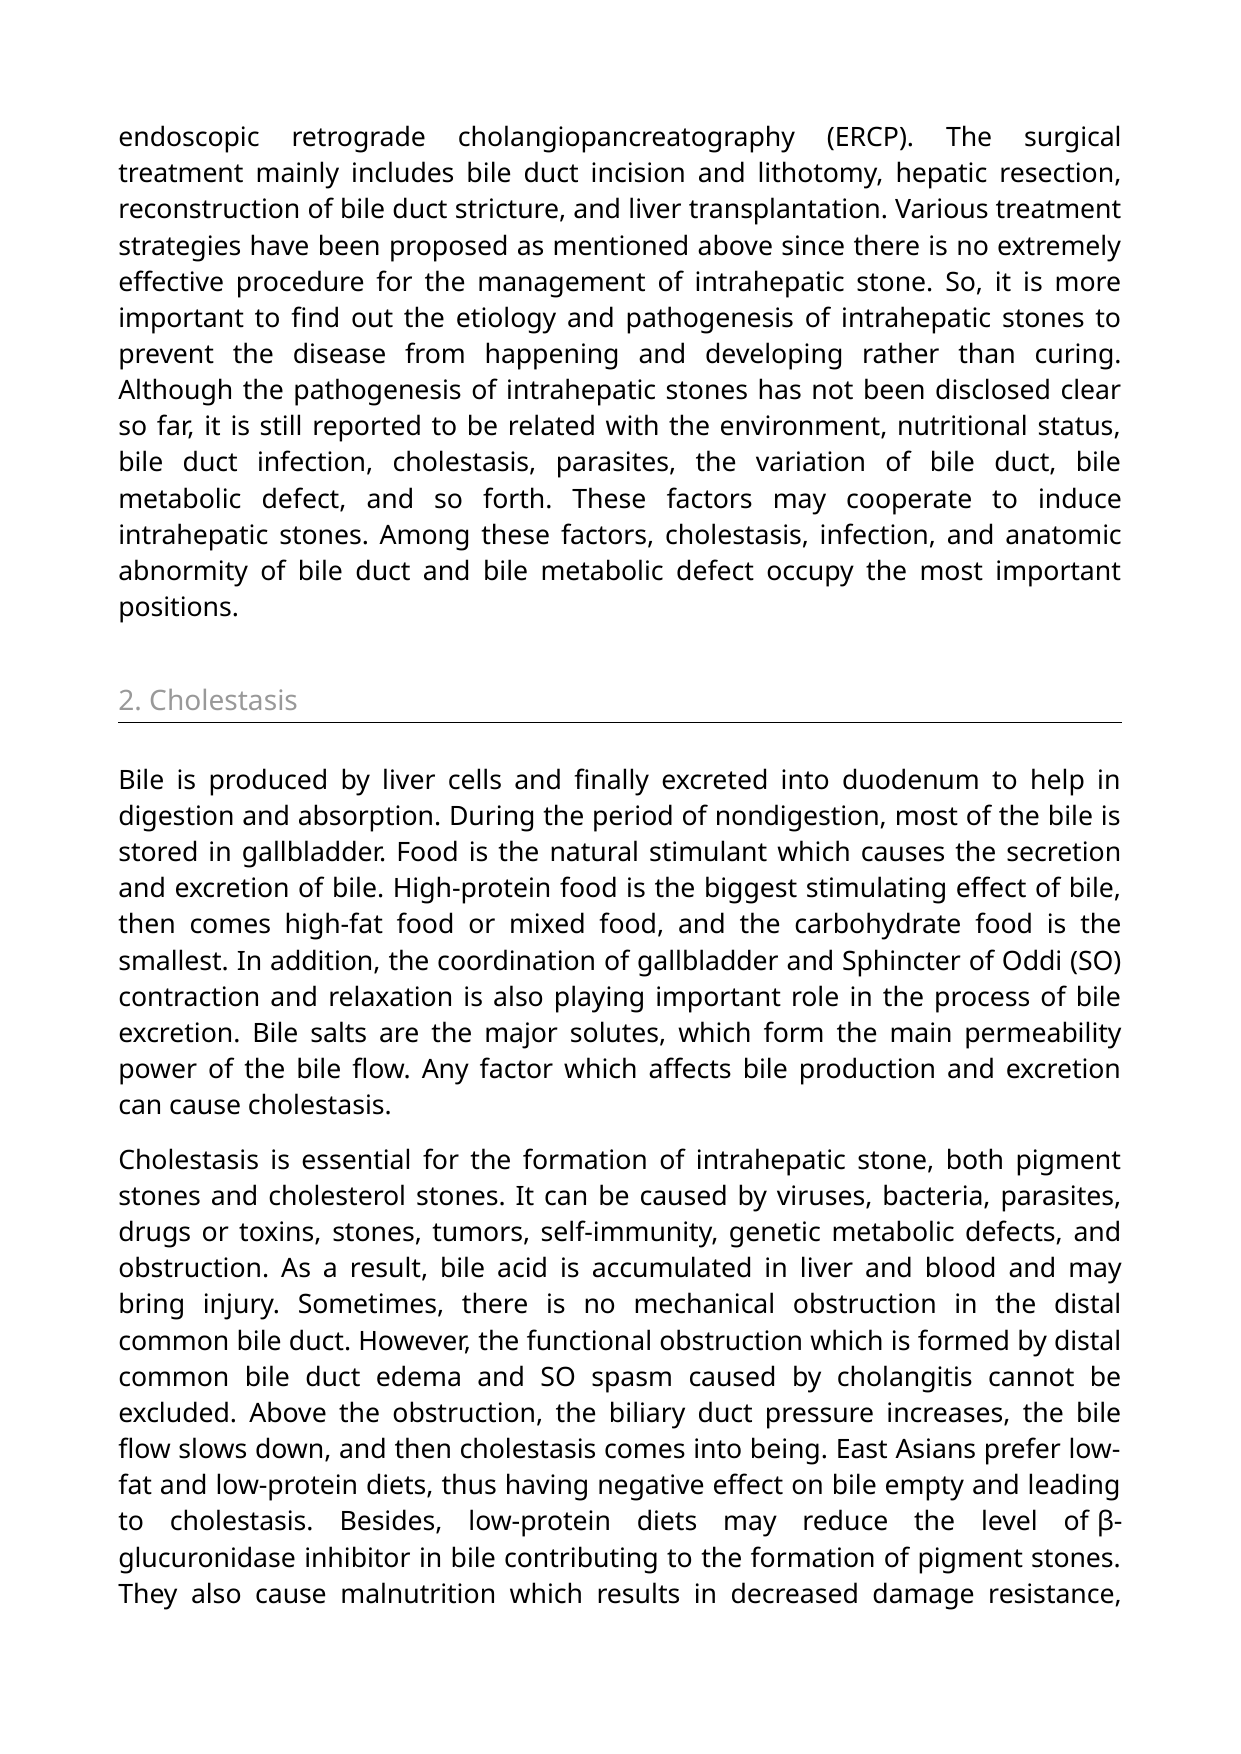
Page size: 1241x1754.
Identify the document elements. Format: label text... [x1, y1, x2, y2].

text Bile is produced by liver cells and finally excreted into duodenum to help in digestion and absorption. During the period of nondigestion, most of the bile is stored in gallbladder. Food is the natural stimulant which causes the secretion and excretion of bile. High-protein food is the biggest stimulating effect of bile, then comes high-fat food or mixed food, and the carbohydrate food is the smallest. In addition, the coordination of gallbladder and Sphincter of Oddi (SO) contraction and relaxation is also playing important role in the process of bile excretion. Bile salts are the major solutes, which form the main permeability power of the bile flow. Any factor which affects bile production and excretion can cause cholestasis. [118, 761, 1122, 1122]
text endoscopic retrograde cholangiopancreatography (ERCP). The surgical treatment mainly includes bile duct incision and lithotomy, hepatic resection, reconstruction of bile duct stricture, and liver transplantation. Various treatment strategies have been proposed as mentioned above since there is no extremely effective procedure for the management of intrahepatic stone. So, it is more important to find out the etiology and pathogenesis of intrahepatic stones to prevent the disease from happening and developing rather than curing. Although the pathogenesis of intrahepatic stones has not been disclosed clear so far, it is still reported to be related with the environment, nutritional status, bile duct infection, cholestasis, parasites, the variation of bile duct, bile metabolic defect, and so forth. These factors may cooperate to induce intrahepatic stones. Among these factors, cholestasis, infection, and anatomic abnormity of bile duct and bile metabolic defect occupy the most important positions. [118, 118, 1122, 624]
subtitle 2. Cholestasis [118, 680, 1122, 722]
text Cholestasis is essential for the formation of intrahepatic stone, both pigment stones and cholesterol stones. It can be caused by viruses, bacteria, parasites, drugs or toxins, stones, tumors, self-immunity, genetic metabolic defects, and obstruction. As a result, bile acid is accumulated in liver and blood and may bring injury. Sometimes, there is no mechanical obstruction in the distal common bile duct. However, the functional obstruction which is formed by distal common bile duct edema and SO spasm caused by cholangitis cannot be excluded. Above the obstruction, the biliary duct pressure increases, the bile flow slows down, and then cholestasis comes into being. East Asians prefer low-fat and low-protein diets, thus having negative effect on bile empty and leading to cholestasis. Besides, low-protein diets may reduce the level of β-glucuronidase inhibitor in bile contributing to the formation of pigment stones. They also cause malnutrition which results in decreased damage resistance, [118, 1141, 1122, 1611]
